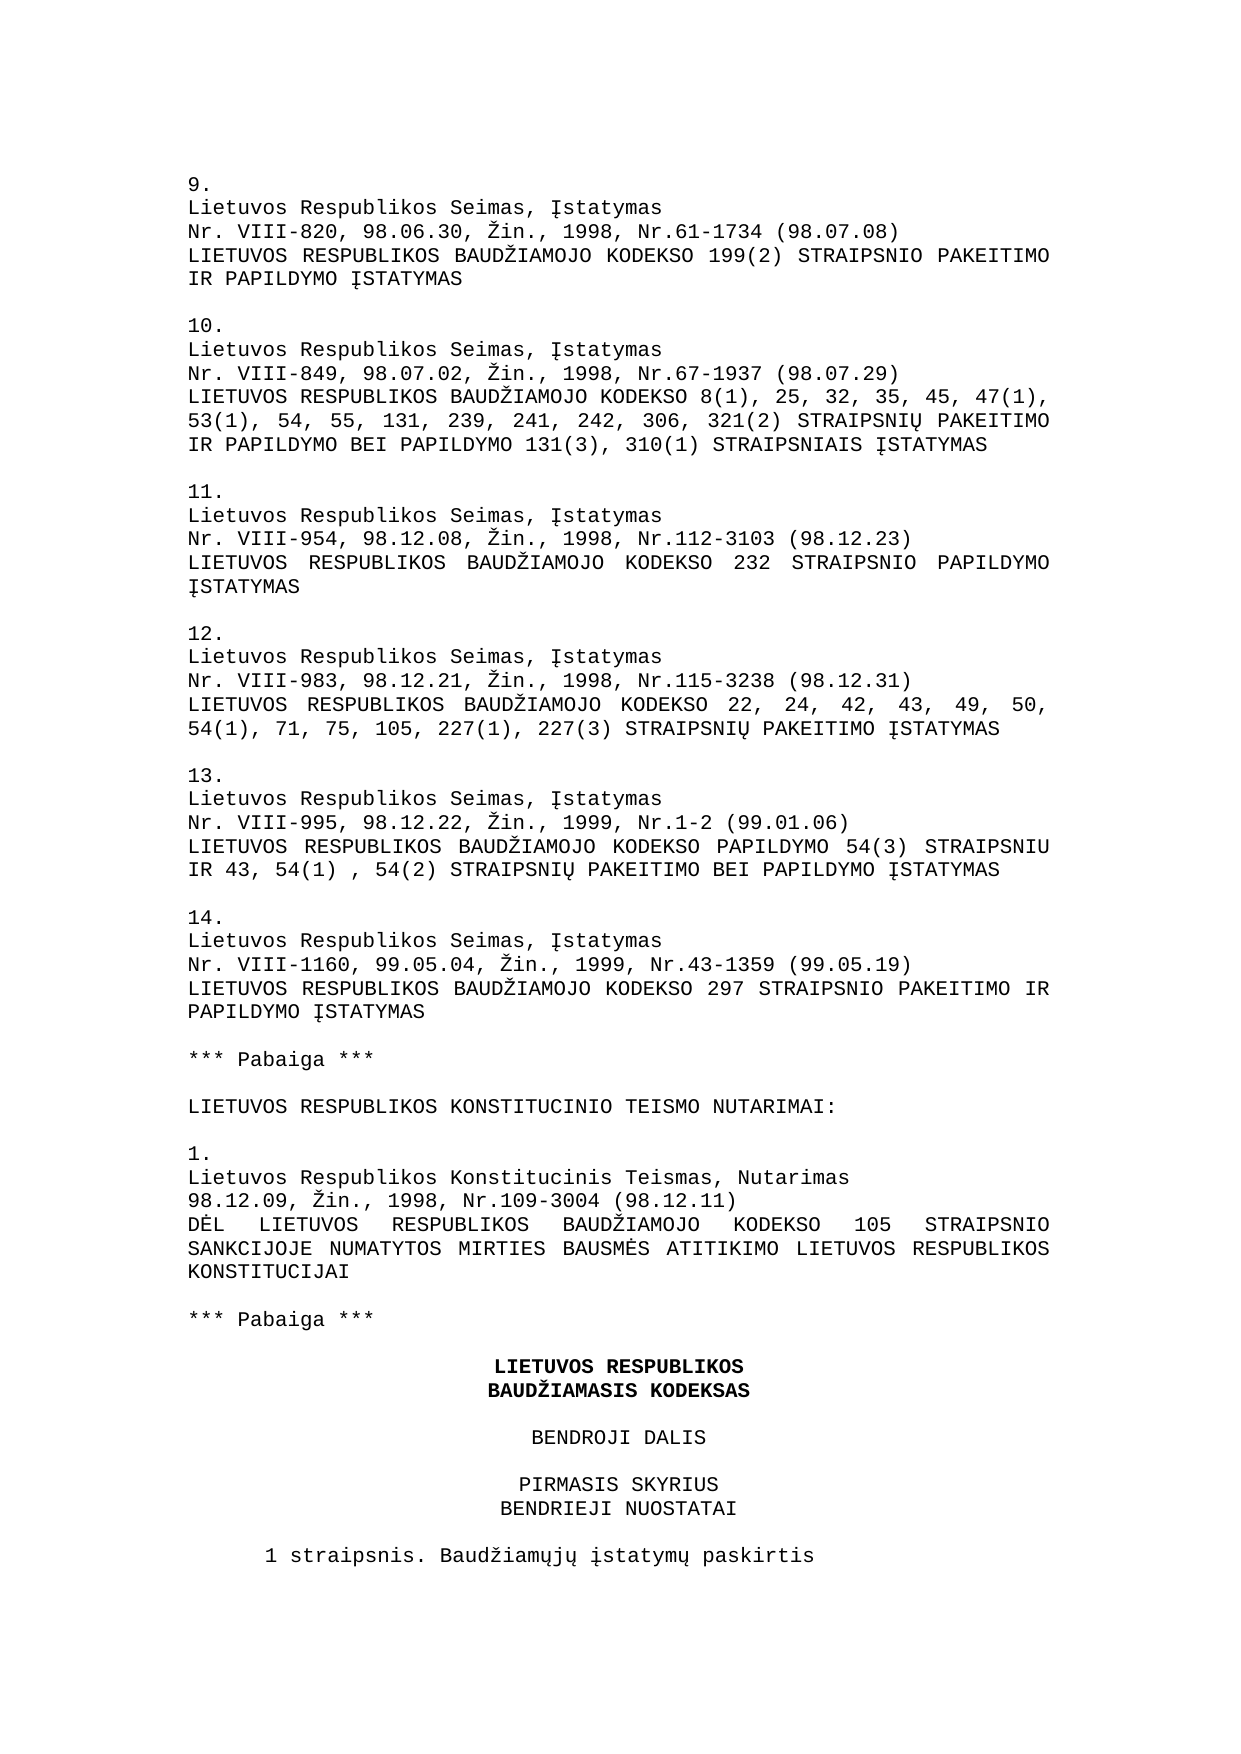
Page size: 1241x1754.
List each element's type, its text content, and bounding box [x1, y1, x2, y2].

text Nr. VIII-849, 98.07.02, Žin., 1998, Nr.67-1937 (98.07.29) [187, 363, 1050, 386]
text BENDRIEJI NUOSTATAI [187, 1498, 1050, 1521]
text Nr. VIII-983, 98.12.21, Žin., 1998, Nr.115-3238 (98.12.31) [187, 670, 1050, 694]
text LIETUVOS RESPUBLIKOS BAUDŽIAMOJO KODEKSO 297 STRAIPSNIO PAKEITIMO IR PAPILDYMO ĮSTATYMAS [187, 978, 1050, 1025]
text 1 straipsnis. Baudžiamųjų įstatymų paskirtis [205, 1545, 1050, 1569]
text 10. [187, 316, 1050, 339]
text LIETUVOS RESPUBLIKOS [187, 1356, 1050, 1379]
text BENDROJI DALIS [187, 1427, 1050, 1451]
text BAUDŽIAMASIS KODEKSAS [187, 1379, 1050, 1403]
text LIETUVOS RESPUBLIKOS BAUDŽIAMOJO KODEKSO PAPILDYMO 54(3) STRAIPSNIU IR 43, 54(1) , 54(2) STRAIPSNIŲ PAKEITIMO BEI PAPILDYMO ĮSTATYMAS [187, 836, 1050, 883]
text Lietuvos Respublikos Seimas, Įstatymas [187, 505, 1050, 528]
text 11. [187, 481, 1050, 505]
text *** Pabaiga *** [187, 1048, 1050, 1072]
text Nr. VIII-954, 98.12.08, Žin., 1998, Nr.112-3103 (98.12.23) [187, 528, 1050, 552]
text LIETUVOS RESPUBLIKOS KONSTITUCINIO TEISMO NUTARIMAI: [187, 1096, 1050, 1119]
text LIETUVOS RESPUBLIKOS BAUDŽIAMOJO KODEKSO 8(1), 25, 32, 35, 45, 47(1), 53(1), 54, 55, 131, 239, 241, 242, 306, 321(2) STRAIPSNIŲ PAKEITIMO IR PAPILDYMO BEI PAPILDYMO 131(3), 310(1) STRAIPSNIAIS ĮSTATYMAS [187, 386, 1050, 457]
text Lietuvos Respublikos Seimas, Įstatymas [187, 647, 1050, 670]
text Nr. VIII-1160, 99.05.04, Žin., 1999, Nr.43-1359 (99.05.19) [187, 954, 1050, 978]
text Lietuvos Respublikos Seimas, Įstatymas [187, 197, 1050, 221]
text Nr. VIII-995, 98.12.22, Žin., 1999, Nr.1-2 (99.01.06) [187, 812, 1050, 836]
text LIETUVOS RESPUBLIKOS BAUDŽIAMOJO KODEKSO 232 STRAIPSNIO PAPILDYMO ĮSTATYMAS [187, 552, 1050, 599]
text 98.12.09, Žin., 1998, Nr.109-3004 (98.12.11) [187, 1190, 1050, 1214]
text Lietuvos Respublikos Seimas, Įstatymas [187, 788, 1050, 812]
text PIRMASIS SKYRIUS [187, 1474, 1050, 1498]
text LIETUVOS RESPUBLIKOS BAUDŽIAMOJO KODEKSO 199(2) STRAIPSNIO PAKEITIMO IR PAPILDYMO ĮSTATYMAS [187, 244, 1050, 292]
text 12. [187, 623, 1050, 647]
text Lietuvos Respublikos Seimas, Įstatymas [187, 339, 1050, 363]
text Lietuvos Respublikos Seimas, Įstatymas [187, 930, 1050, 954]
text 9. [187, 174, 1050, 197]
text 1. [187, 1143, 1050, 1167]
text *** Pabaiga *** [187, 1309, 1050, 1332]
text DĖL LIETUVOS RESPUBLIKOS BAUDŽIAMOJO KODEKSO 105 STRAIPSNIO SANKCIJOJE NUMATYTOS MIRTIES BAUSMĖS ATITIKIMO LIETUVOS RESPUBLIKOS KONSTITUCIJAI [187, 1214, 1050, 1285]
text LIETUVOS RESPUBLIKOS BAUDŽIAMOJO KODEKSO 22, 24, 42, 43, 49, 50, 54(1), 71, 75, 105, 227(1), 227(3) STRAIPSNIŲ PAKEITIMO ĮSTATYMAS [187, 694, 1050, 741]
text Nr. VIII-820, 98.06.30, Žin., 1998, Nr.61-1734 (98.07.08) [187, 221, 1050, 244]
text Lietuvos Respublikos Konstitucinis Teismas, Nutarimas [187, 1167, 1050, 1190]
text 14. [187, 907, 1050, 930]
text 13. [187, 765, 1050, 788]
